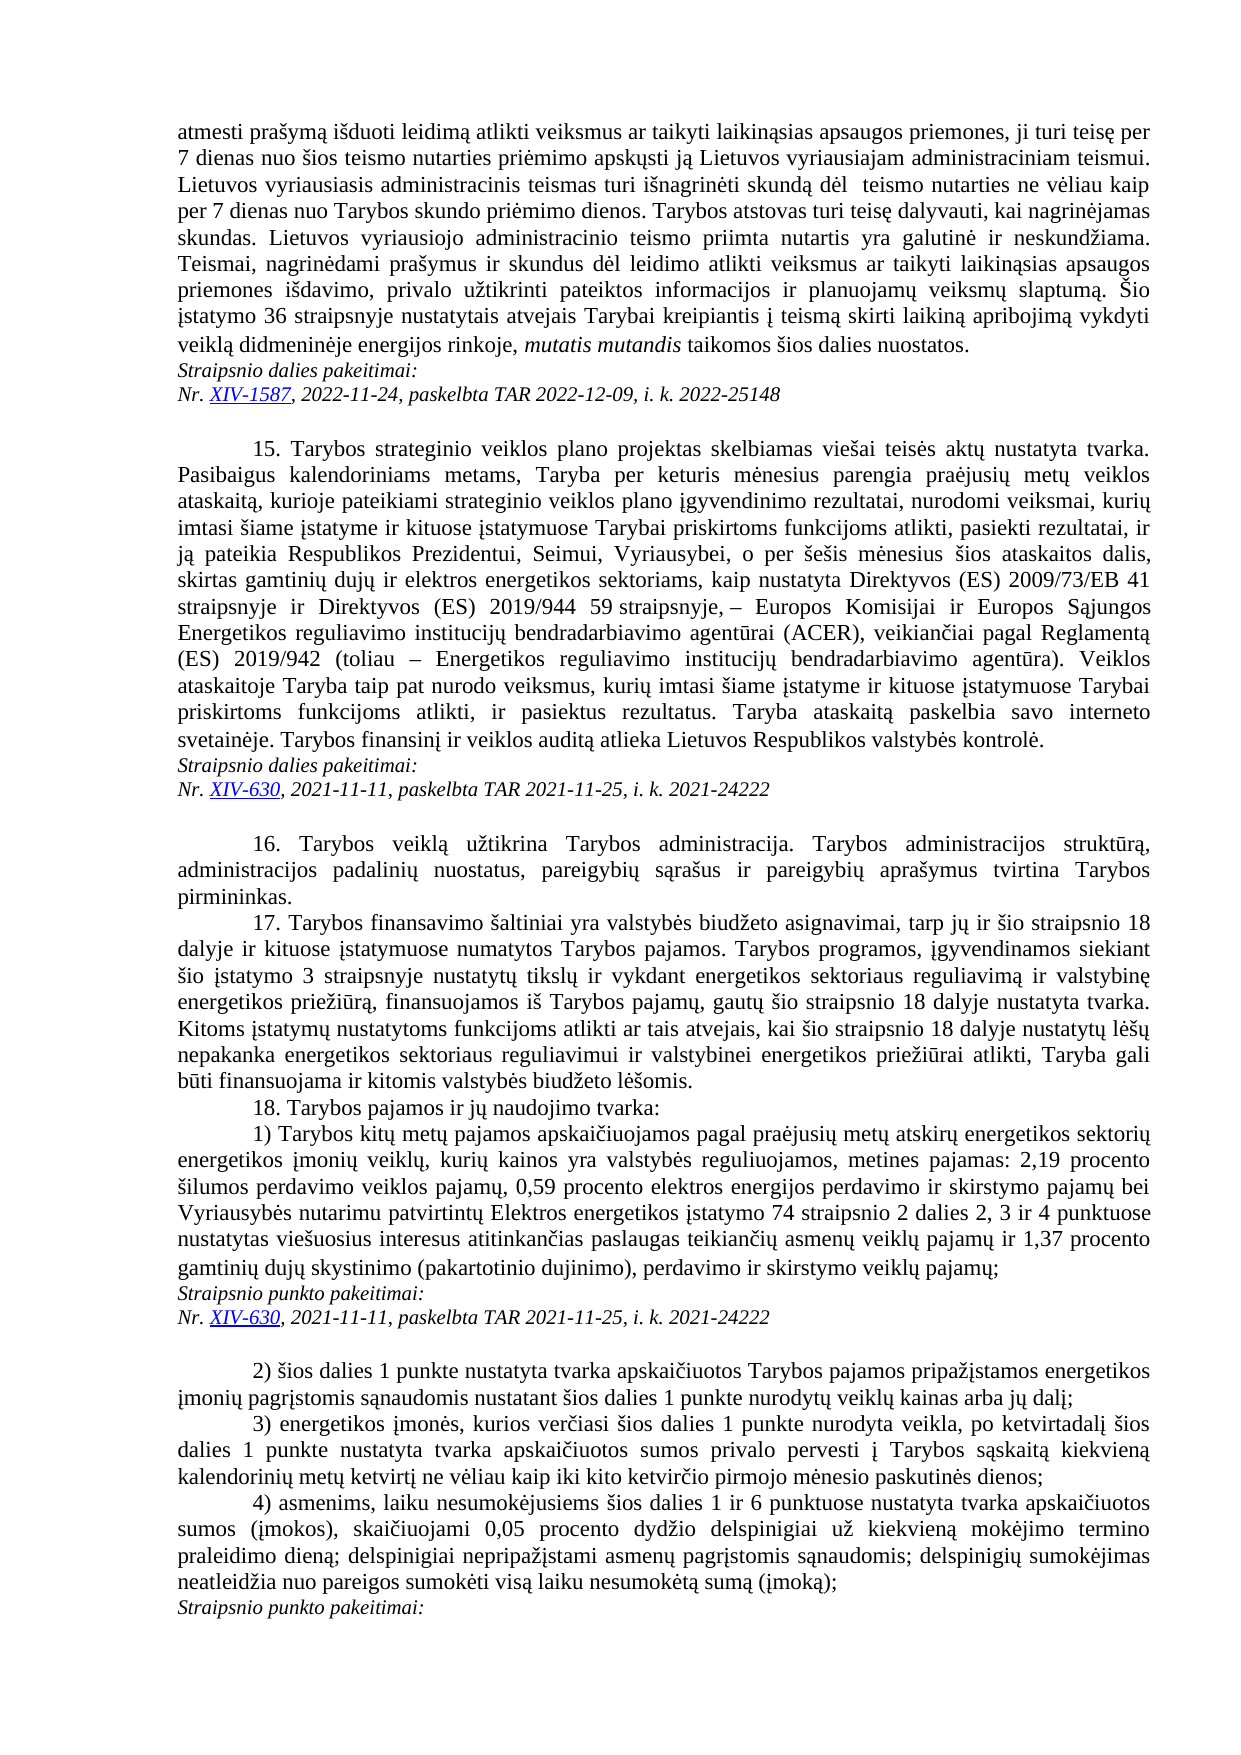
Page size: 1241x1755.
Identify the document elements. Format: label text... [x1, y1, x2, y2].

text 2) šios dalies 1 punkte nustatyta tvarka apskaičiuotos Tarybos pajamos pripažįstamos energetikos įmonių pagrįstomis sąnaudomis nustatant šios dalies 1 punkte nurodytų veiklų kainas arba jų dalį; [177, 1357, 1152, 1410]
text 17. Tarybos finansavimo šaltiniai yra valstybės biudžeto asignavimai, tarp jų ir šio straipsnio 18 dalyje ir kituose įstatymuose numatytos Tarybos pajamos. Tarybos programos, įgyvendinamos siekiant šio įstatymo 3 straipsnyje nustatytų tikslų ir vykdant energetikos sektoriaus reguliavimą ir valstybinę energetikos priežiūrą, finansuojamos iš Tarybos pajamų, gautų šio straipsnio 18 dalyje nustatyta tvarka. Kitoms įstatymų nustatytoms funkcijoms atlikti ar tais atvejais, kai šio straipsnio 18 dalyje nustatytų lėšų nepakanka energetikos sektoriaus reguliavimui ir valstybinei energetikos priežiūrai atlikti, Taryba gali būti finansuojama ir kitomis valstybės biudžeto lėšomis. [177, 909, 1152, 1094]
text Nr. XIV-630, 2021-11-11, paskelbta TAR 2021-11-25, i. k. 2021-24222 [177, 777, 1152, 801]
text 1) Tarybos kitų metų pajamos apskaičiuojamos pagal praėjusių metų atskirų energetikos sektorių energetikos įmonių veiklų, kurių kainos yra valstybės reguliuojamos, metines pajamas: 2,19 procento šilumos perdavimo veiklos pajamų, 0,59 procento elektros energijos perdavimo ir skirstymo pajamų bei Vyriausybės nutarimu patvirtintų Elektros energetikos įstatymo 74 straipsnio 2 dalies 2, 3 ir 4 punktuose nustatytas viešuosius interesus atitinkančias paslaugas teikiančių asmenų veiklų pajamų ir 1,37 procento gamtinių dujų skystinimo (pakartotinio dujinimo), perdavimo ir skirstymo veiklų pajamų; [177, 1120, 1152, 1281]
text 15. Tarybos strateginio veiklos plano projektas skelbiamas viešai teisės aktų nustatyta tvarka. Pasibaigus kalendoriniams metams, Taryba per keturis mėnesius parengia praėjusių metų veiklos ataskaitą, kurioje pateikiami strateginio veiklos plano įgyvendinimo rezultatai, nurodomi veiksmai, kurių imtasi šiame įstatyme ir kituose įstatymuose Tarybai priskirtoms funkcijoms atlikti, pasiekti rezultatai, ir ją pateikia Respublikos Prezidentui, Seimui, Vyriausybei, o per šešis mėnesius šios ataskaitos dalis, skirtas gamtinių dujų ir elektros energetikos sektoriams, kaip nustatyta Direktyvos (ES) 2009/73/EB 41 straipsnyje ir Direktyvos (ES) 2019/944 59 straipsnyje, – Europos Komisijai ir Europos Sąjungos Energetikos reguliavimo institucijų bendradarbiavimo agentūrai (ACER), veikiančiai pagal Reglamentą (ES) 2019/942 (toliau – Energetikos reguliavimo institucijų bendradarbiavimo agentūra). Veiklos ataskaitoje Taryba taip pat nurodo veiksmus, kurių imtasi šiame įstatyme ir kituose įstatymuose Tarybai priskirtoms funkcijoms atlikti, ir pasiektus rezultatus. Taryba ataskaitą paskelbia savo interneto svetainėje. Tarybos finansinį ir veiklos auditą atlieka Lietuvos Respublikos valstybės kontrolė. [177, 434, 1152, 753]
text 3) energetikos įmonės, kurios verčiasi šios dalies 1 punkte nurodyta veikla, po ketvirtadalį šios dalies 1 punkte nustatyta tvarka apskaičiuotos sumos privalo pervesti į Tarybos sąskaitą kiekvieną kalendorinių metų ketvirtį ne vėliau kaip iki kito ketvirčio pirmojo mėnesio paskutinės dienos; [177, 1410, 1152, 1489]
text Straipsnio dalies pakeitimai: [177, 753, 1152, 777]
text 16. Tarybos veiklą užtikrina Tarybos administracija. Tarybos administracijos struktūrą, administracijos padalinių nuostatus, pareigybių sąrašus ir pareigybių aprašymus tvirtina Tarybos pirmininkas. [177, 830, 1152, 909]
text 18. Tarybos pajamos ir jų naudojimo tvarka: [177, 1094, 1152, 1120]
text Straipsnio punkto pakeitimai: [177, 1594, 1152, 1619]
text atmesti prašymą išduoti leidimą atlikti veiksmus ar taikyti laikinąsias apsaugos priemones, ji turi teisę per 7 dienas nuo šios teismo nutarties priėmimo apskųsti ją Lietuvos vyriausiajam administraciniam teismui. Lietuvos vyriausiasis administracinis teismas turi išnagrinėti skundą dėl teismo nutarties ne vėliau kaip per 7 dienas nuo Tarybos skundo priėmimo dienos. Tarybos atstovas turi teisę dalyvauti, kai nagrinėjamas skundas. Lietuvos vyriausiojo administracinio teismo priimta nutartis yra galutinė ir neskundžiama. Teismai, nagrinėdami prašymus ir skundus dėl leidimo atlikti veiksmus ar taikyti laikinąsias apsaugos priemones išdavimo, privalo užtikrinti pateiktos informacijos ir planuojamų veiksmų slaptumą. Šio įstatymo 36 straipsnyje nustatytais atvejais Tarybai kreipiantis į teismą skirti laikiną apribojimą vykdyti veiklą didmeninėje energijos rinkoje, mutatis mutandis taikomos šios dalies nuostatos. [177, 118, 1152, 358]
text Straipsnio dalies pakeitimai: [177, 358, 1152, 382]
text 4) asmenims, laiku nesumokėjusiems šios dalies 1 ir 6 punktuose nustatyta tvarka apskaičiuotos sumos (įmokos), skaičiuojami 0,05 procento dydžio delspinigiai už kiekvieną mokėjimo termino praleidimo dieną; delspinigiai nepripažįstami asmenų pagrįstomis sąnaudomis; delspinigių sumokėjimas neatleidžia nuo pareigos sumokėti visą laiku nesumokėtą sumą (įmoką); [177, 1489, 1152, 1594]
text Straipsnio punkto pakeitimai: [177, 1281, 1152, 1304]
text Nr. XIV-630, 2021-11-11, paskelbta TAR 2021-11-25, i. k. 2021-24222 [177, 1304, 1152, 1329]
text Nr. XIV-1587, 2022-11-24, paskelbta TAR 2022-12-09, i. k. 2022-25148 [177, 382, 1152, 406]
